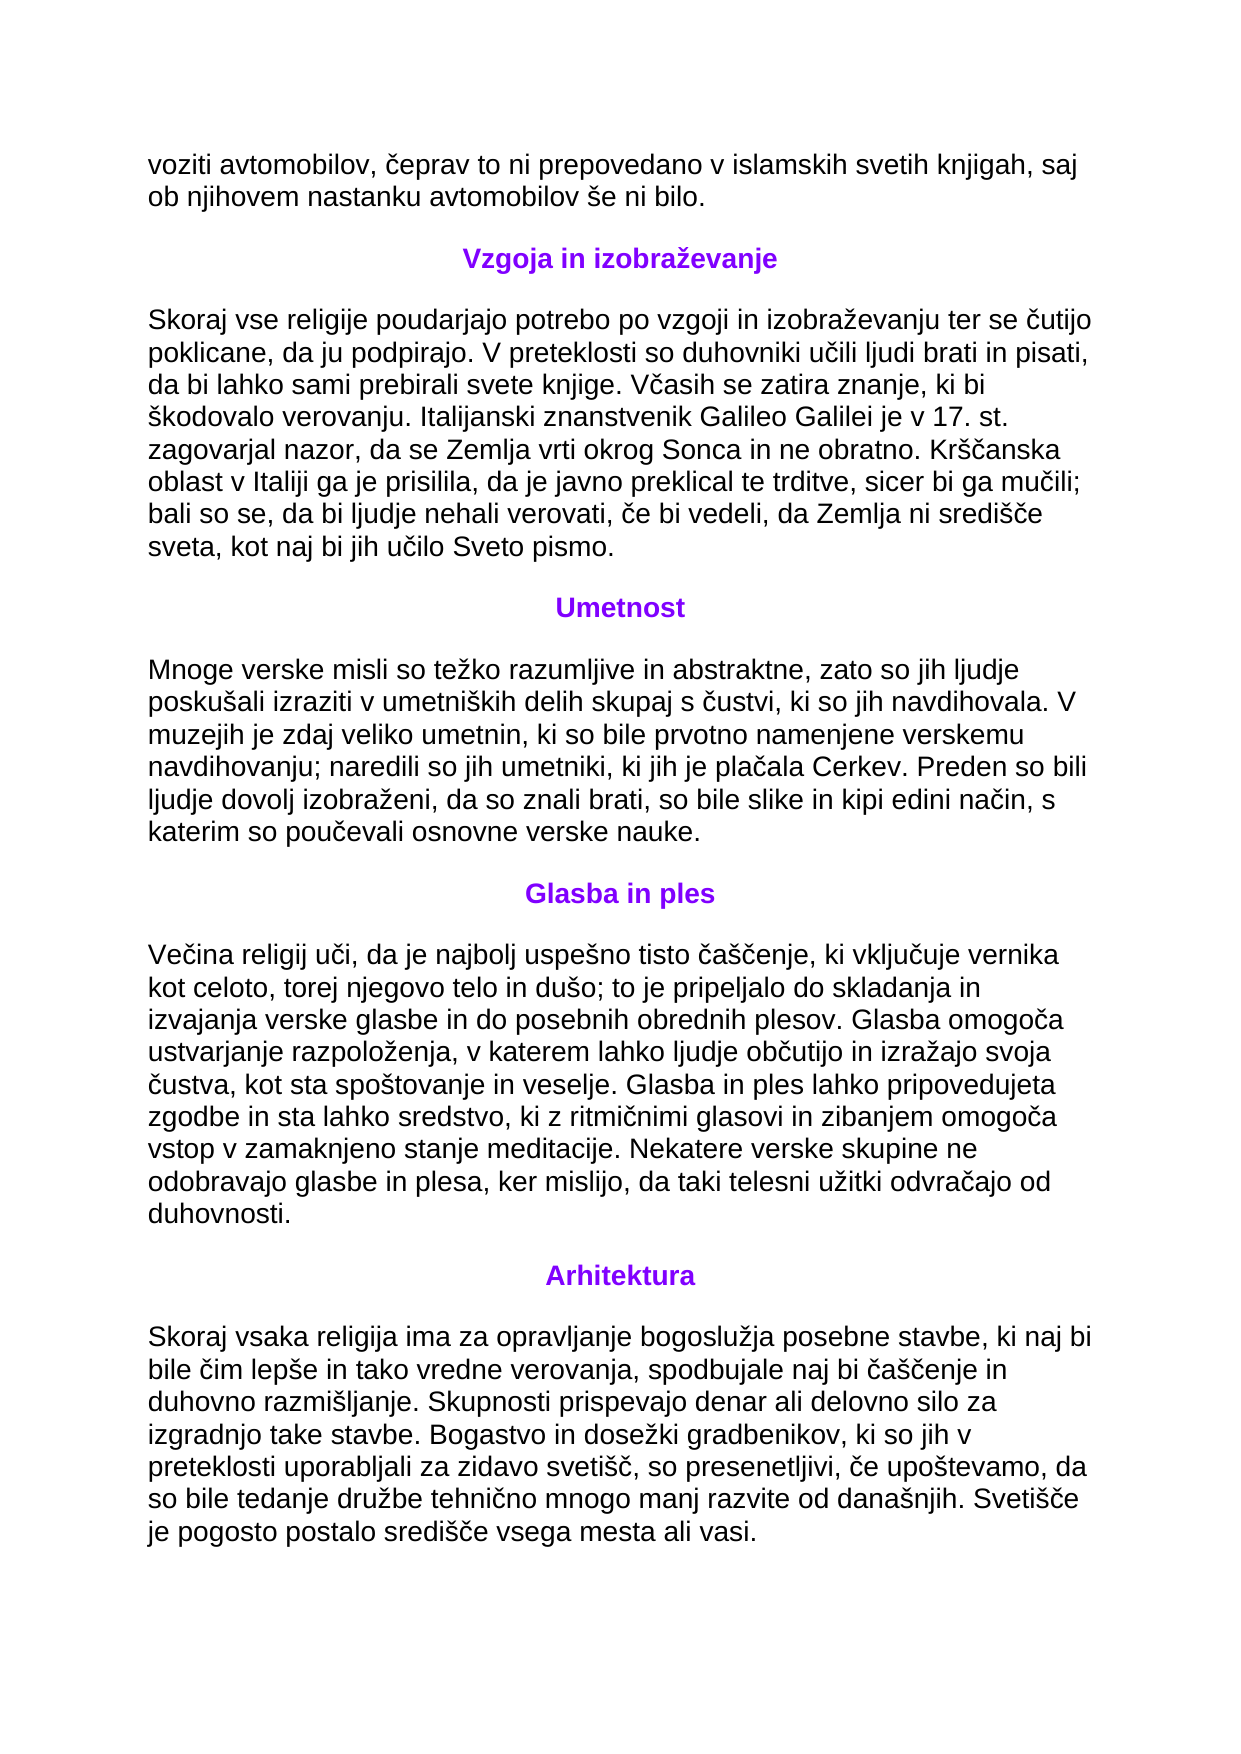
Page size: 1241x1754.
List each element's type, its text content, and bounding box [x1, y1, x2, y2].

text Glasba in ples [148, 877, 1093, 909]
text voziti avtomobilov, čeprav to ni prepovedano v islamskih svetih knjigah, saj ob njihovem nastanku avtomobilov še ni bilo. [148, 148, 1093, 212]
text Arhitektura [148, 1259, 1093, 1291]
text Vzgoja in izobraževanje [148, 242, 1093, 274]
text Mnoge verske misli so težko razumljive in abstraktne, zato so jih ljudje poskušali izraziti v umetniških delih skupaj s čustvi, ki so jih navdihovala. V muzejih je zdaj veliko umetnin, ki so bile prvotno namenjene verskemu navdihovanju; naredili so jih umetniki, ki jih je plačala Cerkev. Preden so bili ljudje dovolj izobraženi, da so znali brati, so bile slike in kipi edini način, s katerim so poučevali osnovne verske nauke. [148, 653, 1093, 847]
text Umetnost [148, 591, 1093, 624]
text Skoraj vse religije poudarjajo potrebo po vzgoji in izobraževanju ter se čutijo poklicane, da ju podpirajo. V preteklosti so duhovniki učili ljudi brati in pisati, da bi lahko sami prebirali svete knjige. Včasih se zatira znanje, ki bi škodovalo verovanju. Italijanski znanstvenik Galileo Galilei je v 17. st. zagovarjal nazor, da se Zemlja vrti okrog Sonca in ne obratno. Krščanska oblast v Italiji ga je prisilila, da je javno preklical te trditve, sicer bi ga mučili; bali so se, da bi ljudje nehali verovati, če bi vedeli, da Zemlja ni središče sveta, kot naj bi jih učilo Sveto pismo. [148, 303, 1093, 562]
text Skoraj vsaka religija ima za opravljanje bogoslužja posebne stavbe, ki naj bi bile čim lepše in tako vredne verovanja, spodbujale naj bi čaščenje in duhovno razmišljanje. Skupnosti prispevajo denar ali delovno silo za izgradnjo take stavbe. Bogastvo in dosežki gradbenikov, ki so jih v preteklosti uporabljali za zidavo svetišč, so presenetljivi, če upoštevamo, da so bile tedanje družbe tehnično mnogo manj razvite od današnjih. Svetišče je pogosto postalo središče vsega mesta ali vasi. [148, 1320, 1093, 1547]
text Večina religij uči, da je najbolj uspešno tisto čaščenje, ki vključuje vernika kot celoto, torej njegovo telo in dušo; to je pripeljalo do skladanja in izvajanja verske glasbe in do posebnih obrednih plesov. Glasba omogoča ustvarjanje razpoloženja, v katerem lahko ljudje občutijo in izražajo svoja čustva, kot sta spoštovanje in veselje. Glasba in ples lahko pripovedujeta zgodbe in sta lahko sredstvo, ki z ritmičnimi glasovi in zibanjem omogoča vstop v zamaknjeno stanje meditacije. Nekatere verske skupine ne odobravajo glasbe in plesa, ker mislijo, da taki telesni užitki odvračajo od duhovnosti. [148, 938, 1093, 1230]
